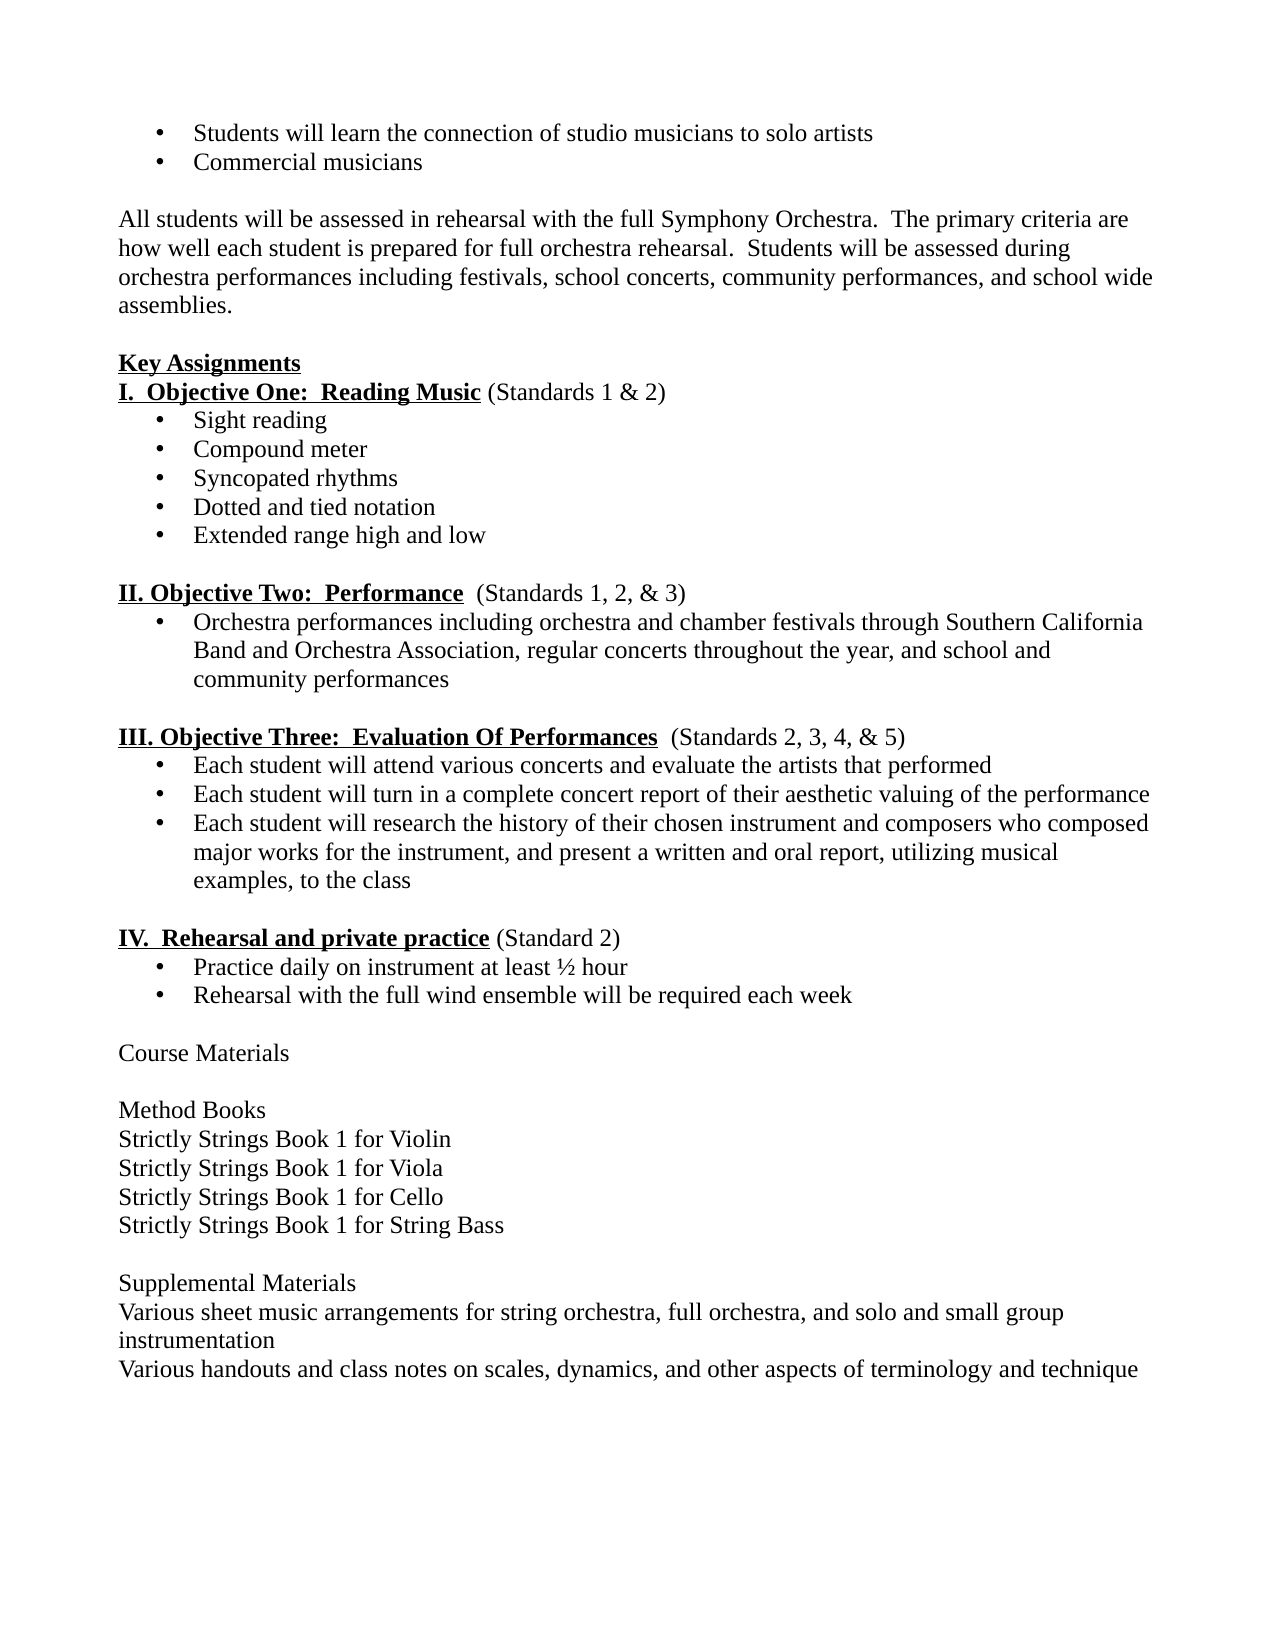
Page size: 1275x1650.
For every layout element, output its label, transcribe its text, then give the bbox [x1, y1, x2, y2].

list Practice daily on instrument at least ½ hour [156, 952, 1157, 981]
text Various handouts and class notes on scales, dynamics, and other aspects of terminology and technique [118, 1354, 1157, 1383]
text Strictly Strings Book 1 for Viola [118, 1153, 1157, 1182]
list Students will learn the connection of studio musicians to solo artists [156, 118, 1157, 147]
text Method Books [118, 1096, 1157, 1124]
text III. Objective Three: Evaluation Of Performances (Standards 2, 3, 4, & 5) [118, 722, 1157, 751]
text Key Assignments [118, 348, 1157, 377]
list Each student will attend various concerts and evaluate the artists that performed [156, 751, 1157, 779]
list Syncopated rhythms [156, 463, 1157, 492]
list Compound meter [156, 434, 1157, 463]
text IV. Rehearsal and private practice (Standard 2) [118, 923, 1157, 952]
text I. Objective One: Reading Music (Standards 1 & 2) [118, 377, 1157, 406]
list Dotted and tied notation [156, 492, 1157, 521]
list Orchestra performances including orchestra and chamber festivals through Southern California Band and Orchestra Association, regular concerts throughout the year, and school and community performances [156, 607, 1157, 693]
list Sight reading [156, 406, 1157, 434]
list Rehearsal with the full wind ensemble will be required each week [156, 981, 1157, 1009]
text Supplemental Materials [118, 1268, 1157, 1297]
text Various sheet music arrangements for string orchestra, full orchestra, and solo and small group instrumentation [118, 1297, 1157, 1354]
list Each student will turn in a complete concert report of their aesthetic valuing of the performance [156, 779, 1157, 808]
list Commercial musicians [156, 147, 1157, 176]
text II. Objective Two: Performance (Standards 1, 2, & 3) [118, 578, 1157, 607]
text Strictly Strings Book 1 for Violin [118, 1124, 1157, 1153]
list Each student will research the history of their chosen instrument and composers who composed major works for the instrument, and present a written and oral report, utilizing musical examples, to the class [156, 808, 1157, 894]
text All students will be assessed in rehearsal with the full Symphony Orchestra. The primary criteria are how well each student is prepared for full orchestra rehearsal. Students will be assessed during orchestra performances including festivals, school concerts, community performances, and school wide assemblies. [118, 204, 1157, 319]
text Course Materials [118, 1038, 1157, 1067]
text Strictly Strings Book 1 for Cello [118, 1182, 1157, 1211]
text Strictly Strings Book 1 for String Bass [118, 1211, 1157, 1239]
list Extended range high and low [156, 521, 1157, 549]
